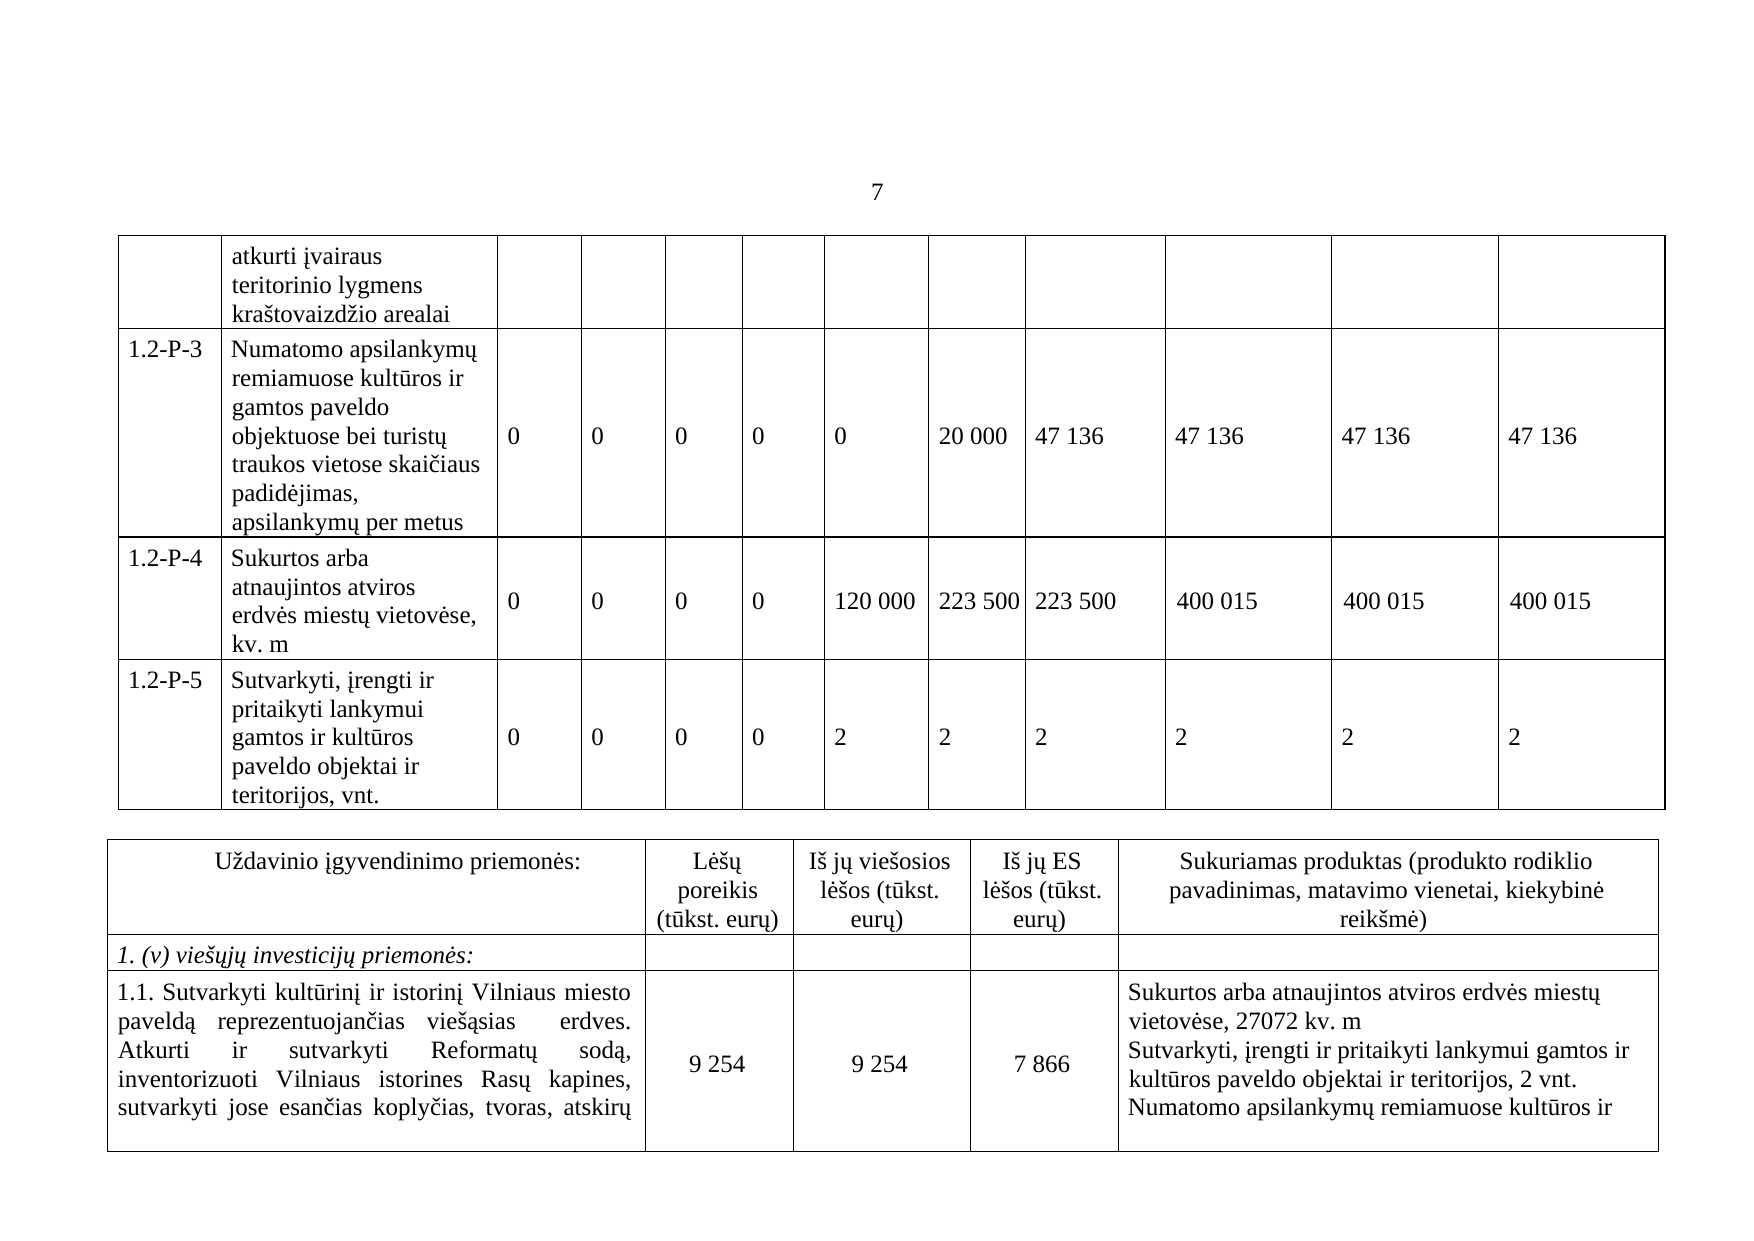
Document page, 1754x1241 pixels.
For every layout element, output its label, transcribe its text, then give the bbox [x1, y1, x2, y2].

table_cell Sutvarkyti, įrengti ir pritaikyti lankymui gamtos ir kultūros paveldo objektai ir teritorijos, vnt. [222, 660, 497, 809]
table_cell 47 136 [1499, 329, 1664, 536]
table_cell 0 [743, 660, 824, 809]
table_cell 223 500 [1026, 538, 1165, 658]
table_cell atkurti įvairaus teritorinio lygmens kraštovaizdžio arealai [222, 236, 497, 328]
table_cell 1.2-P-5 [119, 660, 221, 809]
table_cell 0 [743, 538, 824, 658]
table_cell 9 254 [794, 971, 970, 1151]
table_cell 1. (v) viešųjų investicijų priemonės: [108, 935, 645, 970]
table_cell [825, 236, 928, 328]
table_cell 20 000 [929, 329, 1025, 536]
table_cell [498, 236, 581, 328]
table_cell [1499, 236, 1664, 328]
table_cell 47 136 [1026, 329, 1165, 536]
table_cell [929, 236, 1025, 328]
table_header Iš jų viešosios lėšos (tūkst. eurų) [794, 840, 970, 933]
table_cell 2 [825, 660, 928, 809]
table_header Uždavinio įgyvendinimo priemonės: [108, 840, 645, 933]
table_cell 0 [498, 538, 581, 658]
table_cell 7 866 [971, 971, 1118, 1151]
table_cell [794, 935, 970, 970]
table_cell 1.2-P-3 [119, 329, 221, 536]
table_cell 0 [498, 660, 581, 809]
table_cell 0 [825, 329, 928, 536]
table_cell 0 [498, 329, 581, 536]
table_cell 9 254 [646, 971, 793, 1151]
table_cell 2 [1332, 660, 1498, 809]
table_header Lėšų poreikis (tūkst. eurų) [646, 840, 793, 933]
table_cell 47 136 [1332, 329, 1498, 536]
table_cell 0 [582, 538, 665, 658]
table_cell 0 [666, 660, 742, 809]
table_cell [1166, 236, 1331, 328]
table_cell 2 [1499, 660, 1664, 809]
table_cell 120 000 [825, 538, 928, 658]
table_cell 400 015 [1332, 538, 1498, 658]
table_cell 400 015 [1166, 538, 1331, 658]
table_cell 400 015 [1499, 538, 1664, 658]
table_cell [646, 935, 793, 970]
table_cell 1.1. Sutvarkyti kultūrinį ir istorinį Vilniaus miesto paveldą reprezentuojančias viešąsias erdves. Atkurti ir sutvarkyti Reformatų sodą, inventorizuoti Vilniaus istorines Rasų kapines, sutvarkyti jose esančias koplyčias, tvoras, atskirų [108, 971, 645, 1151]
table_cell 2 [929, 660, 1025, 809]
table_cell [666, 236, 742, 328]
table_cell 2 [1166, 660, 1331, 809]
table_header Iš jų ES lėšos (tūkst. eurų) [971, 840, 1118, 933]
table_cell 0 [582, 329, 665, 536]
table_cell Numatomo apsilankymų remiamuose kultūros ir gamtos paveldo objektuose bei turistų traukos vietose skaičiaus padidėjimas, apsilankymų per metus [222, 329, 497, 536]
table_cell [1332, 236, 1498, 328]
table_cell 2 [1026, 660, 1165, 809]
table_cell 47 136 [1166, 329, 1331, 536]
table_cell 0 [666, 538, 742, 658]
table_cell [1119, 935, 1658, 970]
table_cell 0 [666, 329, 742, 536]
table_header Sukuriamas produktas (produkto rodiklio pavadinimas, matavimo vienetai, kiekybinė reikšmė) [1119, 840, 1658, 933]
table_cell [582, 236, 665, 328]
table_cell 1.2-P-4 [119, 538, 221, 658]
table_cell 223 500 [929, 538, 1025, 658]
table_cell 0 [582, 660, 665, 809]
table_cell 0 [743, 329, 824, 536]
table_cell [1026, 236, 1165, 328]
table_cell [743, 236, 824, 328]
table_cell [119, 236, 221, 328]
table_cell Sukurtos arba atnaujintos atviros erdvės miestų vietovėse, kv. m [222, 538, 497, 658]
table_cell [971, 935, 1118, 970]
table_cell Sukurtos arba atnaujintos atviros erdvės miestų vietovėse, 27072 kv. m Sutvarkyti, įrengti ir pritaikyti lankymui gamtos ir kultūros paveldo objektai ir teritorijos, 2 vnt. Numatomo apsilankymų remiamuose kultūros ir [1119, 971, 1658, 1151]
